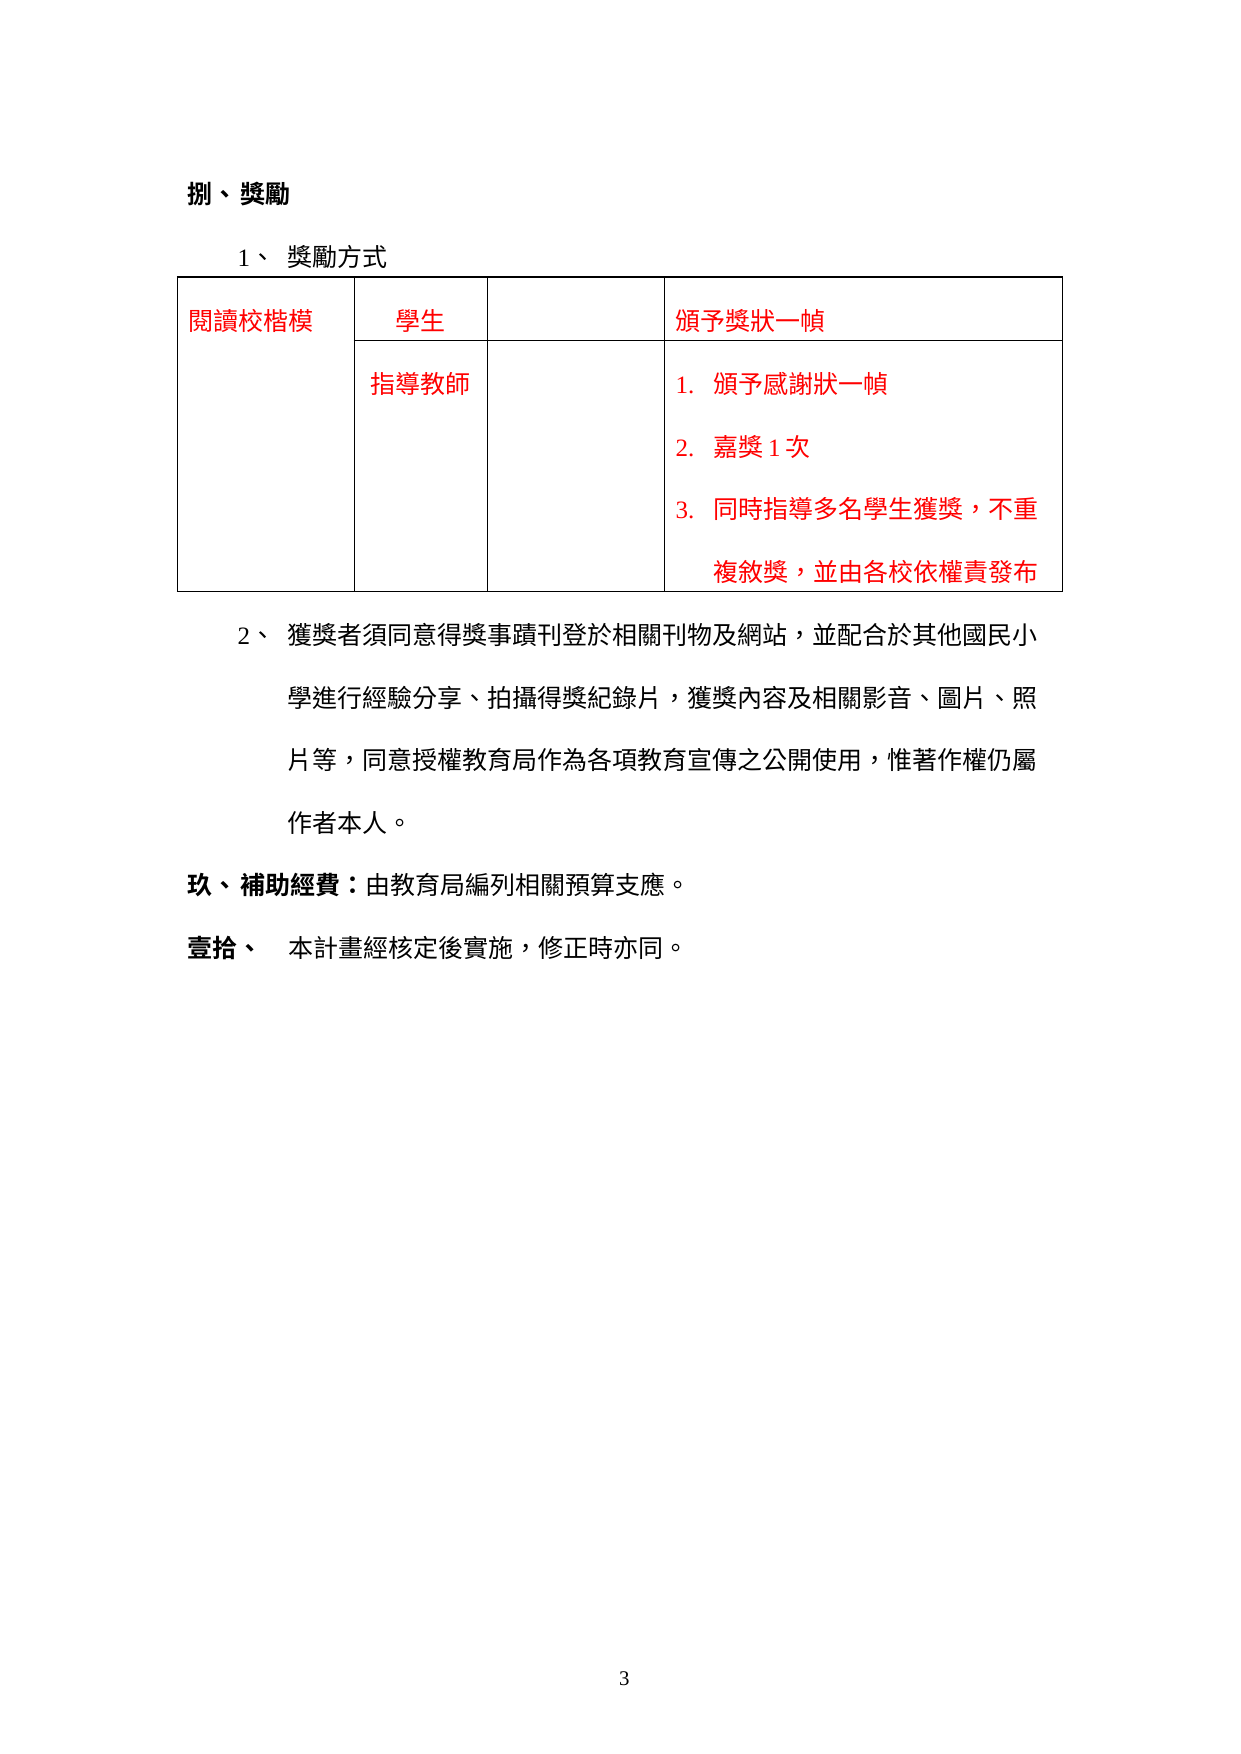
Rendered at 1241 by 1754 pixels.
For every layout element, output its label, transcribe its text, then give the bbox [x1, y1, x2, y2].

list 本計畫經核定後實施，修正時亦同。 [187, 904, 1053, 967]
list 補助經費：由教育局編列相關預算支應。 [187, 842, 1053, 904]
table_header 閱讀校楷模 [178, 278, 354, 591]
list 獎勵方式 [237, 214, 1053, 276]
table_header 學生 [355, 278, 487, 340]
table_cell [488, 341, 664, 591]
table_header 頒予獎狀一幀 [665, 278, 1062, 340]
table_cell 頒予感謝狀一幀 嘉獎1次 同時指導多名學生獲獎，不重複敘獎，並由各校依權責發布 [665, 341, 1062, 591]
table_header [488, 278, 664, 340]
list 獲獎者須同意得獎事蹟刊登於相關刊物及網站，並配合於其他國民小學進行經驗分享、拍攝得獎紀錄片，獲獎內容及相關影音、圖片、照片等，同意授權教育局作為各項教育宣傳之公開使用，惟著作權仍屬作者本人。 [237, 592, 1053, 842]
table_cell 指導教師 [355, 341, 487, 591]
list 獎勵 [187, 151, 1053, 214]
